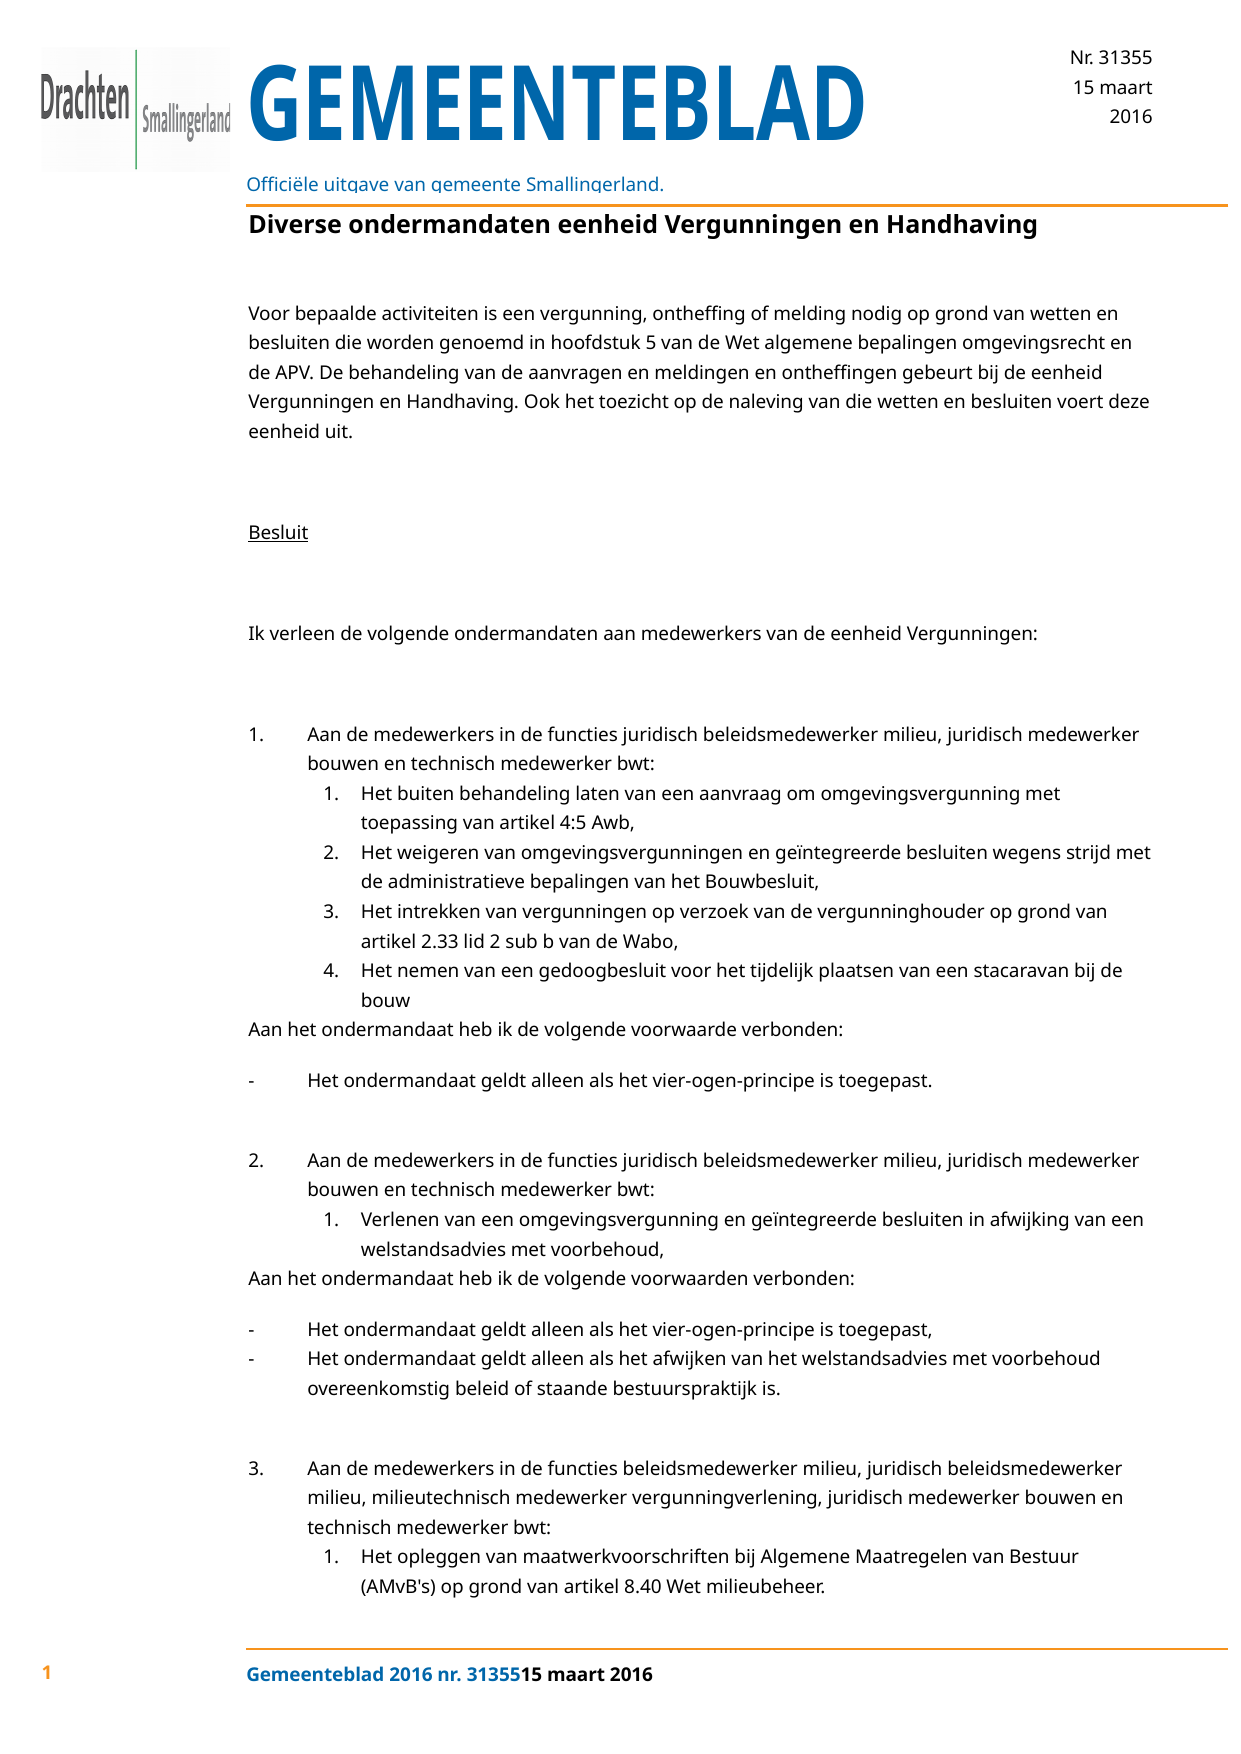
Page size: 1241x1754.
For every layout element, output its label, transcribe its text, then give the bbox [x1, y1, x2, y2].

text Diverse ondermandaten eenheid Vergunningen en Handhaving [248, 207, 1152, 241]
list Het ondermandaat geldt alleen als het vier-ogen-principe is toegepast, [248, 1316, 1152, 1341]
text Ik verleen de volgende ondermandaten aan medewerkers van de eenheid Vergunningen: [248, 620, 1152, 646]
picture [41, 47, 231, 172]
text Voor bepaalde activiteiten is een vergunning, ontheffing of melding nodig op grond van wetten en besluiten die worden genoemd in hoofdstuk 5 van de Wet algemene bepalingen omgevingsrecht en de APV. De behandeling van de aanvragen en meldingen en ontheffingen gebeurt bij de eenheid Vergunningen en Handhaving. Ook het toezicht op de naleving van die wetten en besluiten voert deze eenheid uit. [248, 300, 1152, 444]
list Verlenen van een omgevingsvergunning en geïntegreerde besluiten in afwijking van een welstandsadvies met voorbehoud, [323, 1206, 1152, 1261]
text Aan het ondermandaat heb ik de volgende voorwaarde verbonden: [248, 1017, 1152, 1042]
list Het opleggen van maatwerkvoorschriften bij Algemene Maatregelen van Bestuur (AMvB's) op grond van artikel 8.40 Wet milieubeheer. [323, 1544, 1152, 1599]
list Het ondermandaat geldt alleen als het vier-ogen-principe is toegepast. [248, 1067, 1152, 1093]
list Aan de medewerkers in de functies juridisch beleidsmedewerker milieu, juridisch medewerker bouwen en technisch medewerker bwt: [248, 1147, 1152, 1202]
list Het nemen van een gedoogbesluit voor het tijdelijk plaatsen van een stacaravan bij de bouw [323, 957, 1152, 1013]
text Aan het ondermandaat heb ik de volgende voorwaarden verbonden: [248, 1265, 1152, 1291]
list Het buiten behandeling laten van een aanvraag om omgevingsvergunning met toepassing van artikel 4:5 Awb, [323, 780, 1152, 835]
text Besluit [248, 519, 1152, 545]
list Het intrekken van vergunningen op verzoek van de vergunninghouder op grond van artikel 2.33 lid 2 sub b van de Wabo, [323, 898, 1152, 953]
list Het weigeren van omgevingsvergunningen en geïntegreerde besluiten wegens strijd met de administratieve bepalingen van het Bouwbesluit, [323, 839, 1152, 894]
list Het ondermandaat geldt alleen als het afwijken van het welstandsadvies met voorbehoud overeenkomstig beleid of staande bestuurspraktijk is. [248, 1345, 1152, 1401]
list Aan de medewerkers in de functies juridisch beleidsmedewerker milieu, juridisch medewerker bouwen en technisch medewerker bwt: [248, 721, 1152, 776]
list Aan de medewerkers in de functies beleidsmedewerker milieu, juridisch beleidsmedewerker milieu, milieutechnisch medewerker vergunningverlening, juridisch medewerker bouwen en technisch medewerker bwt: [248, 1455, 1152, 1540]
